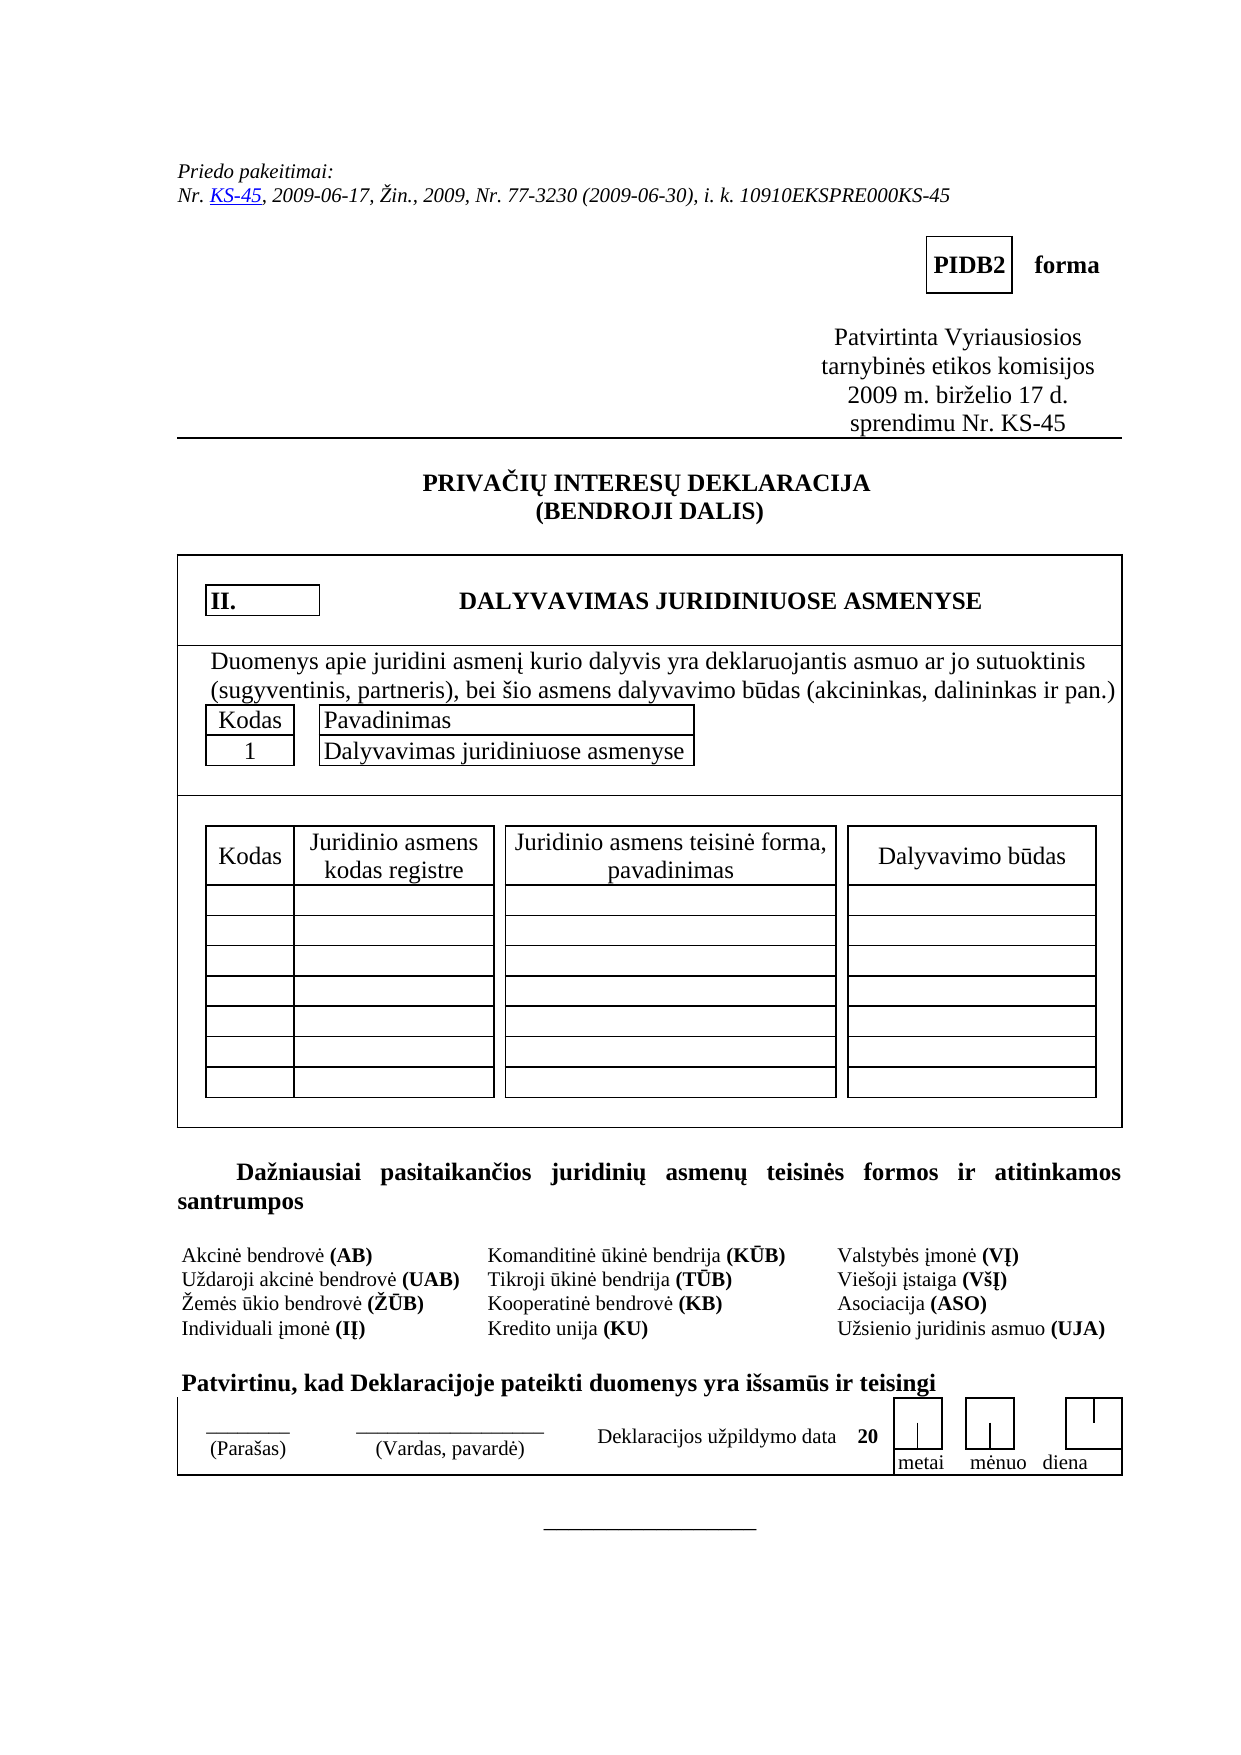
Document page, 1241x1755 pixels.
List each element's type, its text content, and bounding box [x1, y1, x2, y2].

table_cell [849, 886, 1095, 914]
table_cell [1095, 1399, 1121, 1423]
table_cell [178, 825, 205, 884]
table_cell [837, 825, 847, 884]
table_cell [495, 1005, 505, 1036]
text _________________ [177, 1504, 1122, 1533]
table_cell [295, 1068, 493, 1096]
table_cell [849, 1068, 1095, 1096]
table_cell [178, 1066, 205, 1096]
table_cell [837, 1005, 847, 1036]
text Dažniausiai pasitaikančios juridinių asmenų teisinės formos ir atitinkamos santrumpos [177, 1157, 1122, 1214]
table_cell [849, 977, 1095, 1005]
table_cell [1015, 1423, 1038, 1448]
table_cell Užsienio juridinis asmuo (UJA) [833, 1315, 1122, 1339]
table_header PIDB2 [927, 237, 1011, 292]
table_cell [207, 977, 293, 1005]
table_cell Kooperatinė bendrovė (KB) [483, 1291, 833, 1315]
table_cell [506, 916, 835, 945]
table_cell [295, 734, 319, 764]
table_cell [1094, 1423, 1121, 1448]
table_cell [295, 916, 493, 945]
table_header DALYVAVIMAS JURIDINIUOSE ASMENYSE [319, 556, 1121, 645]
table_cell diena [1038, 1448, 1121, 1474]
table_cell [495, 884, 505, 914]
table_cell [495, 945, 505, 975]
table_cell [495, 915, 505, 945]
table_cell [849, 946, 1095, 975]
table_cell [177, 352, 794, 437]
table_header [178, 556, 206, 584]
table_cell [207, 1007, 293, 1036]
table_cell Tikroji ūkinė bendrija (TŪB) [483, 1267, 833, 1291]
table_header [177, 236, 794, 352]
table_cell Žemės ūkio bendrovė (ŽŪB) [177, 1291, 483, 1315]
table_cell [918, 1399, 941, 1423]
table_cell [1097, 915, 1121, 945]
table_cell [837, 975, 847, 1005]
table_cell [1038, 1423, 1065, 1448]
table_header Akcinė bendrovė (AB) [177, 1243, 483, 1267]
table_cell [178, 646, 206, 704]
table_cell mėnuo [966, 1448, 1038, 1474]
table_cell [295, 977, 493, 1005]
table_cell [794, 292, 927, 322]
table_cell II. [207, 586, 319, 614]
table_cell Asociacija (ASO) [833, 1291, 1122, 1315]
table_cell Deklaracijos užpildymo data 20 [581, 1397, 893, 1474]
table_cell [837, 945, 847, 975]
table_cell [495, 975, 505, 1005]
text Nr. KS-45, 2009-06-17, Žin., 2009, Nr. 77-3230 (2009-06-30), i. k. 10910EKSPRE000KS-45 [177, 183, 1122, 207]
table_cell [206, 616, 319, 645]
table_header forma [1013, 236, 1122, 292]
table_cell [990, 1399, 1013, 1423]
table_cell [506, 886, 835, 914]
table_cell [967, 1399, 990, 1423]
table_cell [178, 796, 1121, 825]
table_cell [1038, 1397, 1065, 1423]
table_cell [837, 1066, 847, 1096]
table_cell [178, 704, 205, 734]
table_cell [991, 1423, 1013, 1448]
table_cell Juridinio asmens teisinė forma, pavadinimas [506, 827, 835, 884]
table_cell metai [895, 1448, 966, 1474]
table_cell [295, 1007, 493, 1036]
table_cell [506, 946, 835, 975]
table_cell Dalyvavimo būdas [849, 827, 1095, 884]
table_cell [849, 1037, 1095, 1066]
table_cell [1097, 825, 1121, 884]
table_cell [495, 1036, 505, 1066]
table_cell [207, 886, 293, 914]
table_cell [207, 916, 293, 945]
table_cell [1097, 1005, 1121, 1036]
table_cell Viešoji įstaiga (VšĮ) [833, 1267, 1122, 1291]
table_cell [506, 1037, 835, 1066]
table_cell [1097, 975, 1121, 1005]
table_cell [895, 1423, 917, 1448]
table_cell Kodas [207, 827, 293, 884]
table_cell [849, 916, 1095, 945]
table_cell [178, 1096, 1121, 1127]
table_cell [1097, 1036, 1121, 1066]
table_cell [295, 1037, 493, 1066]
table_cell [837, 1036, 847, 1066]
table_cell [295, 946, 493, 975]
table_cell [943, 1423, 965, 1448]
table_cell Patvirtinta Vyriausiosios tarnybinės etikos komisijos 2009 m. birželio 17 d. sprendimu Nr. KS-45 [794, 322, 1122, 437]
text PRIVAČIŲ INTERESŲ DEKLARACIJA [177, 468, 1122, 496]
table_cell [506, 1007, 835, 1036]
table_cell __________________ (Vardas, pavardė) [319, 1397, 581, 1474]
table_cell Dalyvavimas juridiniuose asmenyse [320, 736, 693, 764]
table_cell [178, 915, 205, 945]
table_cell [895, 1399, 918, 1423]
table_cell [207, 1068, 293, 1096]
table_cell [837, 884, 847, 914]
table_cell [178, 1036, 205, 1066]
table_cell 1 [207, 736, 293, 764]
table_cell [1097, 945, 1121, 975]
table_cell [1015, 1397, 1038, 1423]
table_cell [178, 884, 205, 914]
table_cell [1067, 1423, 1094, 1448]
table_cell [295, 886, 493, 914]
table_cell Juridinio asmens kodas registre [295, 827, 493, 884]
table_cell [495, 1066, 505, 1096]
table_cell [695, 704, 1121, 734]
text (BENDROJI DALIS) [177, 496, 1122, 525]
table_cell [837, 915, 847, 945]
table_cell [207, 946, 293, 975]
table_header Valstybės įmonė (VĮ) [833, 1243, 1122, 1267]
table_cell [1067, 1399, 1093, 1423]
table_cell [943, 1397, 965, 1423]
table_cell [1097, 884, 1121, 914]
table_cell [178, 615, 206, 645]
table_header Komanditinė ūkinė bendrija (KŪB) [483, 1243, 833, 1267]
table_cell [1012, 292, 1122, 322]
table_cell Pavadinimas [320, 706, 693, 734]
table_cell [178, 734, 205, 764]
table_cell Uždaroji akcinė bendrovė (UAB) [177, 1267, 483, 1291]
table_cell [918, 1423, 941, 1448]
table_cell Kodas [207, 706, 293, 734]
table_cell [295, 704, 319, 734]
table_cell [967, 1423, 989, 1448]
table_cell [506, 977, 835, 1005]
table_cell [178, 975, 205, 1005]
table_cell [495, 825, 505, 884]
table_cell [506, 1068, 835, 1096]
table_cell Individuali įmonė (IĮ) [177, 1315, 483, 1339]
table_cell [207, 1037, 293, 1066]
table_cell [1097, 1066, 1121, 1096]
table_header Patvirtinu, kad Deklaracijoje pateikti duomenys yra išsamūs ir teisingi [177, 1368, 1122, 1397]
table_cell ________ (Parašas) [178, 1397, 319, 1474]
text Priedo pakeitimai: [177, 159, 1122, 183]
table_cell [849, 1007, 1095, 1036]
table_header [206, 556, 319, 584]
table_cell Kredito unija (KU) [483, 1315, 833, 1339]
table_cell [695, 734, 1121, 764]
table_header [794, 236, 926, 292]
table_cell [927, 294, 1012, 322]
table_cell [178, 1005, 205, 1036]
table_cell [178, 945, 205, 975]
table_cell [178, 584, 205, 614]
table_cell [178, 765, 1121, 795]
table_cell Duomenys apie juridini asmenį kurio dalyvis yra deklaruojantis asmuo ar jo sutuoktinis (sugyventinis, partneris), bei šio asmens dalyvavimo būdas (akcininkas, dalininkas ir pan.) [206, 646, 1121, 704]
